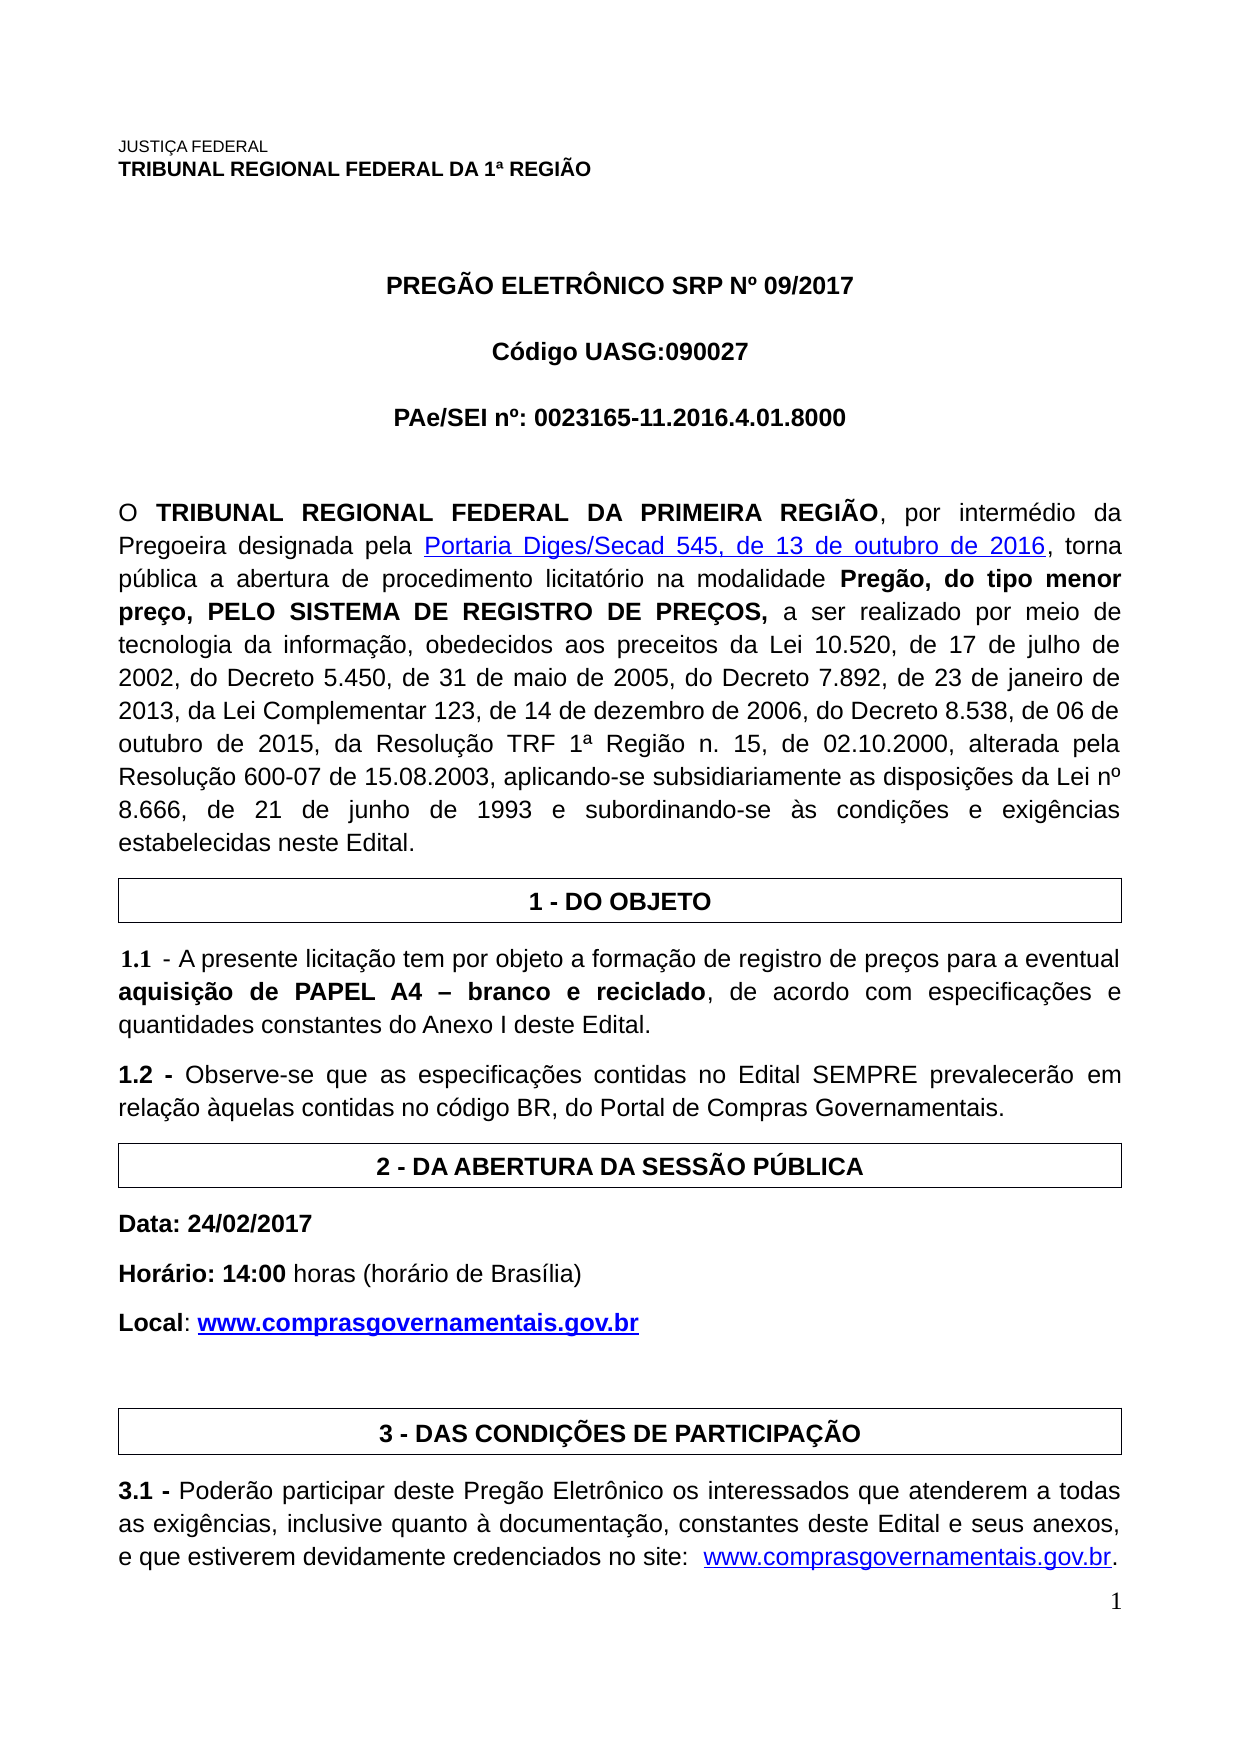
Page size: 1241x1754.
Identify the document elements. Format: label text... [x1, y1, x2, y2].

text 1.2 - Observe-se que as especificações contidas no Edital SEMPRE prevalecerão em relação àquelas contidas no código BR, do Portal de Compras Governamentais. [118, 1060, 1122, 1122]
text Horário: 14:00 horas (horário de Brasília) [118, 1259, 1122, 1287]
text 3 - DAS CONDIÇÕES DE PARTICIPAÇÃO [119, 1409, 1121, 1454]
text 1 - DO OBJETO [119, 879, 1121, 922]
list - A presente licitação tem por objeto a formação de registro de preços para a eventual aquisição de PAPEL A4 – branco e reciclado, de acordo com especificações e quantidades constantes do Anexo I deste Edital. [118, 944, 1122, 1039]
text 2 - DA ABERTURA DA SESSÃO PÚBLICA [119, 1144, 1121, 1187]
subtitle PREGÃO ELETRÔNICO SRP Nº 09/2017 [118, 271, 1122, 300]
text 3.1 - Poderão participar deste Pregão Eletrônico os interessados que atenderem a todas as exigências, inclusive quanto à documentação, constantes deste Edital e seus anexos, e que estiverem devidamente credenciados no site: www.comprasgovernamentais.gov.br. [118, 1476, 1122, 1571]
text Código UASG:090027 [118, 337, 1122, 366]
text Local: www.comprasgovernamentais.gov.br [118, 1308, 1122, 1337]
text O TRIBUNAL REGIONAL FEDERAL DA PRIMEIRA REGIÃO, por intermédio da Pregoeira designada pela Portaria Diges/Secad 545, de 13 de outubro de 2016, torna pública a abertura de procedimento licitatório na modalidade Pregão, do tipo menor preço, pelo sistema de registro de preços, a ser realizado por meio de tecnologia da informação, obedecidos aos preceitos da Lei 10.520, de 17 de julho de 2002, do Decreto 5.450, de 31 de maio de 2005, do Decreto 7.892, de 23 de janeiro de 2013, da Lei Complementar 123, de 14 de dezembro de 2006, do Decreto 8.538, de 06 de outubro de 2015, da Resolução TRF 1ª Região n. 15, de 02.10.2000, alterada pela Resolução 600-07 de 15.08.2003, aplicando-se subsidiariamente as disposições da Lei nº 8.666, de 21 de junho de 1993 e subordinando-se às condições e exigências estabelecidas neste Edital. [118, 498, 1122, 857]
text Data: 24/02/2017 [118, 1209, 1122, 1238]
subtitle PAe/SEI nº: 0023165-11.2016.4.01.8000 [118, 403, 1122, 432]
